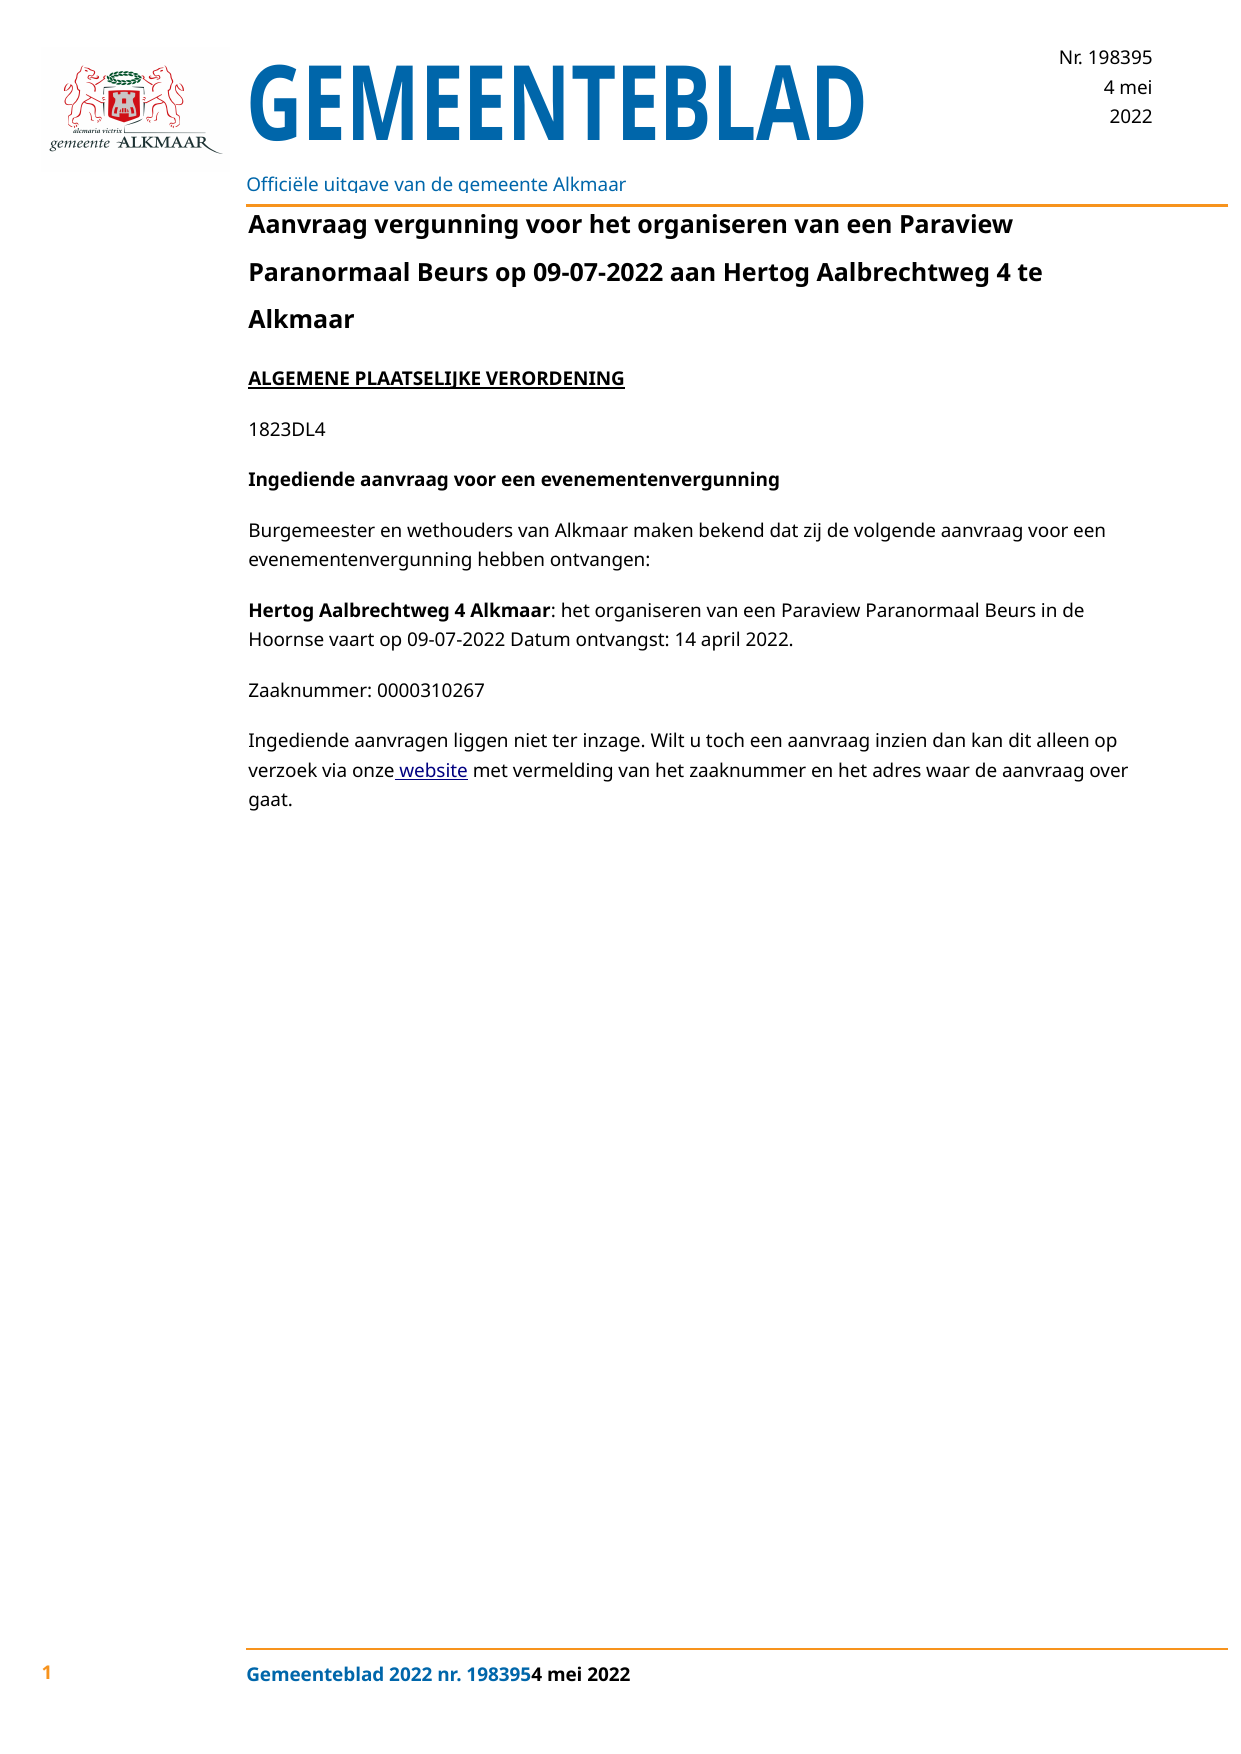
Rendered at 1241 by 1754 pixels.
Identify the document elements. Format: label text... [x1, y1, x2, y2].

text Ingediende aanvraag voor een evenementenvergunning [248, 466, 1152, 492]
text Burgemeester en wethouders van Alkmaar maken bekend dat zij de volgende aanvraag voor een evenementenvergunning hebben ontvangen: [248, 517, 1152, 572]
text 1823DL4 [248, 416, 1152, 442]
picture [41, 47, 231, 172]
text Hertog Aalbrechtweg 4 Alkmaar: het organiseren van een Paraview Paranormaal Beurs in de Hoornse vaart op 09-07-2022 Datum ontvangst: 14 april 2022. [248, 597, 1152, 652]
text Zaaknummer: 0000310267 [248, 677, 1152, 702]
text ALGEMENE PLAATSELIJKE VERORDENING [248, 366, 1152, 391]
text Ingediende aanvragen liggen niet ter inzage. Wilt u toch een aanvraag inzien dan kan dit alleen op verzoek via onze website met vermelding van het zaaknummer en het adres waar de aanvraag over gaat. [248, 727, 1152, 812]
text Aanvraag vergunning voor het organiseren van een Paraview Paranormaal Beurs op 09-07-2022 aan Hertog Aalbrechtweg 4 te Alkmaar [248, 207, 1152, 336]
